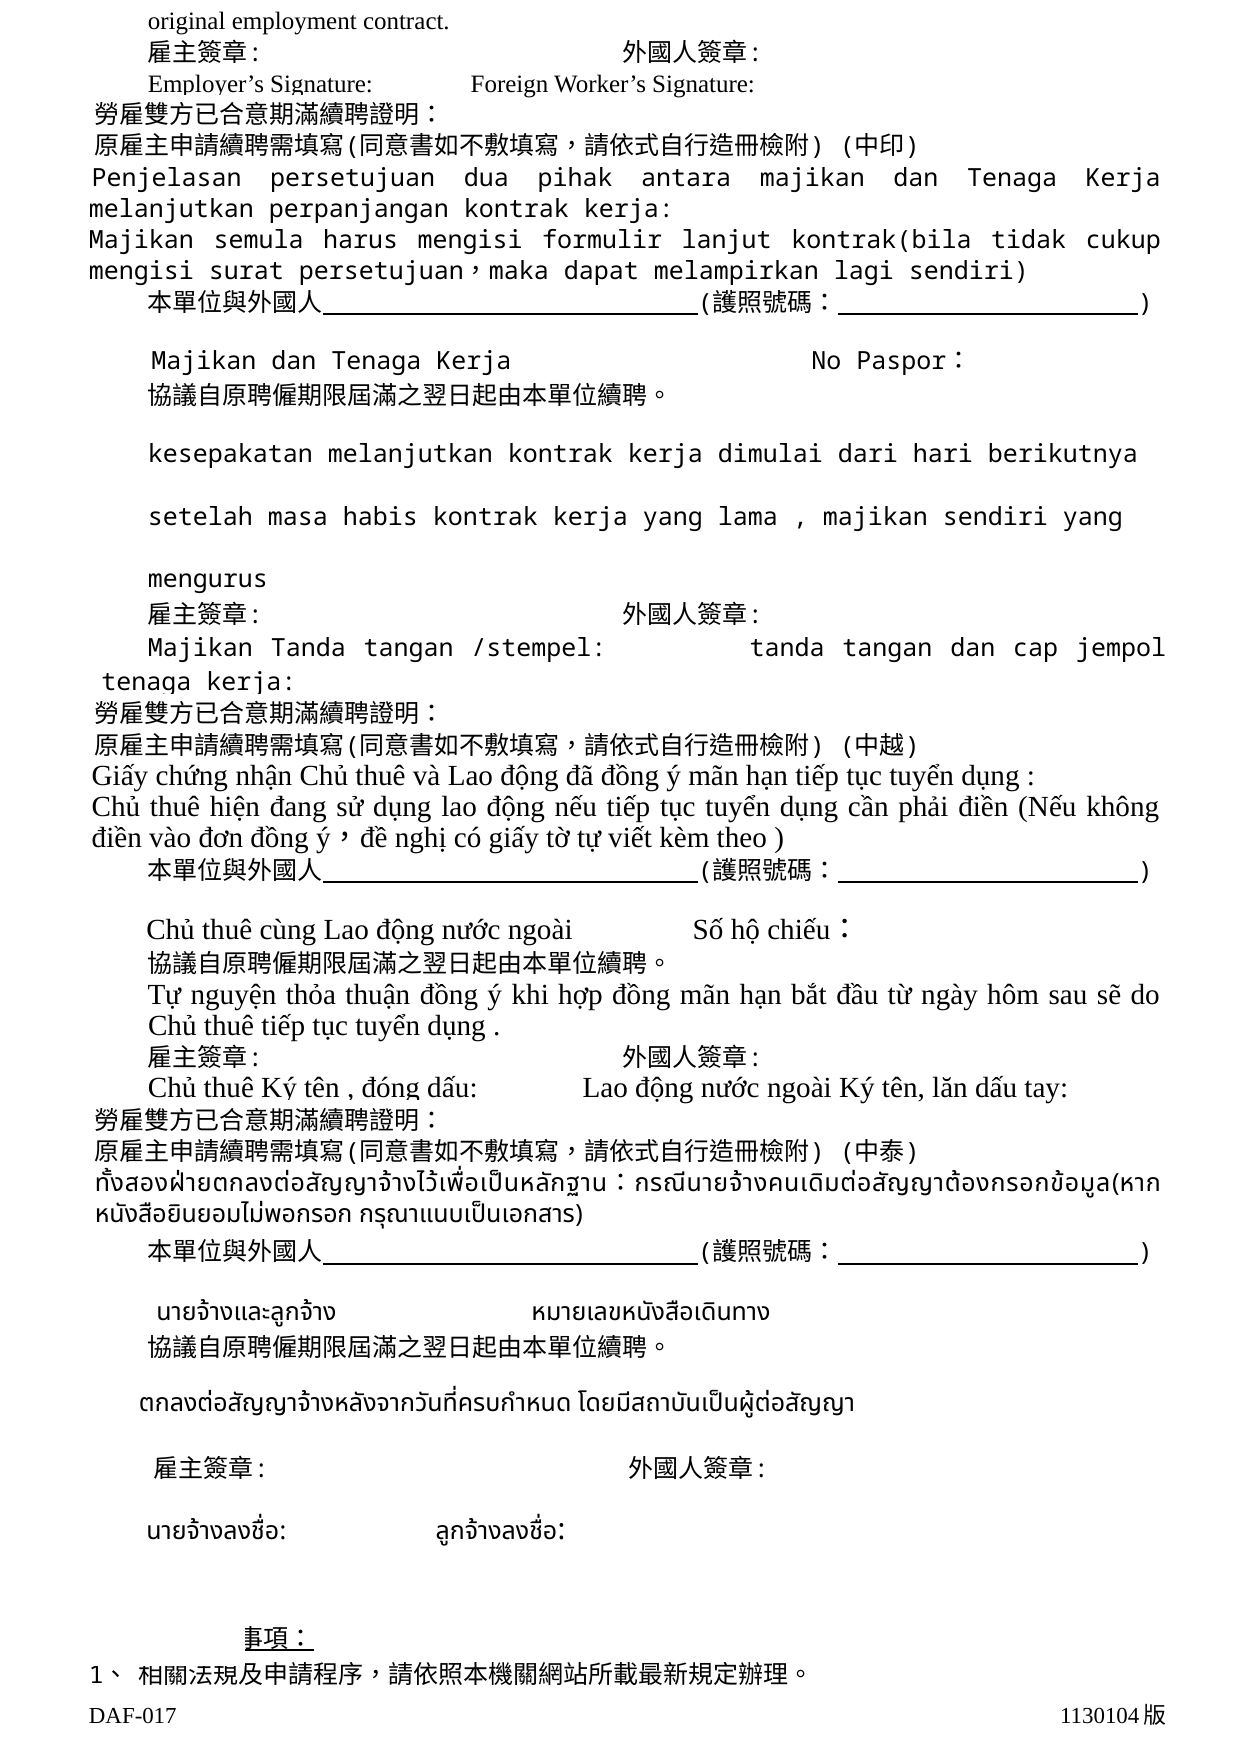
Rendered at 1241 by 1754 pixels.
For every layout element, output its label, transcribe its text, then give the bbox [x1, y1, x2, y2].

text 雇主簽章: 外國人簽章: [148, 598, 1155, 630]
text 雇主簽章: 外國人簽章: [148, 1042, 1155, 1073]
text original employment contract. [148, 5, 1155, 36]
text Chủ thuê Ký tên , đóng dấu: Lao động nước ngoài Ký tên, lăn dấu tay: [101, 1073, 1155, 1104]
text Penjelasan persetujuan dua pihak antara majikan dan Tenaga Kerja melanjutkan perpanjangan kontrak kerja: [89, 161, 1161, 223]
list 相關法規及申請程序，請依照本機關網站所載最新規定辦理。 [89, 1654, 1167, 1691]
text 協議自原聘僱期限屆滿之翌日起由本單位續聘。 [148, 948, 1161, 979]
text 勞雇雙方已合意期滿續聘證明： [94, 98, 1161, 130]
text 原雇主申請續聘需填寫(同意書如不敷填寫，請依式自行造冊檢附) (中越) [94, 729, 1161, 760]
text 勞雇雙方已合意期滿續聘證明： [94, 698, 1161, 729]
text 本單位與外國人 (護照號碼： ) [94, 1229, 1161, 1269]
text 本單位與外國人 (護照號碼： ) [148, 854, 1161, 885]
text 本單位與外國人 (護照號碼： ) [148, 286, 1161, 317]
text 原雇主申請續聘需填寫(同意書如不敷填寫，請依式自行造冊檢附) (中印) [94, 130, 1161, 161]
text 協議自原聘僱期限屆滿之翌日起由本單位續聘。 [148, 380, 1161, 411]
text Tự nguyện thỏa thuận đồng ý khi hợp đồng mãn hạn bắt đầu từ ngày hôm sau sẽ do Chủ thuê tiếp tục tuyển dụng . [147, 979, 1161, 1042]
text 雇主簽章: 外國人簽章: [101, 36, 1155, 67]
text Chủ thuê cùng Lao động nước ngoài Số hộ chiếu： [139, 885, 1167, 948]
text 協議自原聘僱期限屆滿之翌日起由本單位續聘。 [148, 1331, 1161, 1362]
text kesepakatan melanjutkan kontrak kerja dimulai dari hari berikutnya setelah masa habis kontrak kerja yang lama , majikan sendiri yang mengurus [148, 411, 1167, 598]
text Majikan semula harus mengisi formulir lanjut kontrak(bila tidak cukup mengisi surat persetujuan，maka dapat melampirkan lagi sendiri) [89, 223, 1161, 286]
text นายจ้างและลูกจ้าง หมายเลขหนังสือเดินทาง [139, 1269, 1167, 1331]
text ตกลงต่อสัญญาจ้างหลังจากวันที่ครบกำหนด โดยมีสถาบันเป็นผู้ต่อสัญญา [139, 1362, 1167, 1425]
text 勞雇雙方已合意期滿續聘證明： [94, 1104, 1161, 1135]
text Chủ thuê hiện đang sử dụng lao động nếu tiếp tục tuyển dụng cần phải điền (Nếu không điền vào đơn đồng ý，đề nghị có giấy tờ tự viết kèm theo ) [91, 792, 1161, 854]
text Majikan Tanda tangan /stempel: tanda tangan dan cap jempol tenaga kerja: [101, 630, 1167, 698]
text Majikan dan Tenaga Kerja No Paspor： [139, 317, 1167, 380]
text Giấy chứng nhận Chủ thuê và Lao động đã đồng ý mãn hạn tiếp tục tuyển dụng : [91, 760, 1161, 792]
text นายจ้างลงชื่อ: ลูกจ้างลงชื่อ: [139, 1487, 1167, 1550]
text 原雇主申請續聘需填寫(同意書如不敷填寫，請依式自行造冊檢附) (中泰) [94, 1135, 1161, 1167]
text 雇主簽章: 外國人簽章: [139, 1425, 1167, 1487]
text 填表說明注意事項： [82, 1618, 1167, 1666]
text ทั้งสองฝ่ายตกลงต่อสัญญาจ้างไว้เพื่อเป็นหลักฐาน：กรณีนายจ้างคนเดิมต่อสัญญาต้องกรอกข้อมูล(หากหนังสือยินยอมไม่พอกรอก กรุณาแนบเป็นเอกสาร) [94, 1167, 1161, 1229]
text Employer’s Signature: Foreign Worker’s Signature: [101, 67, 1155, 98]
